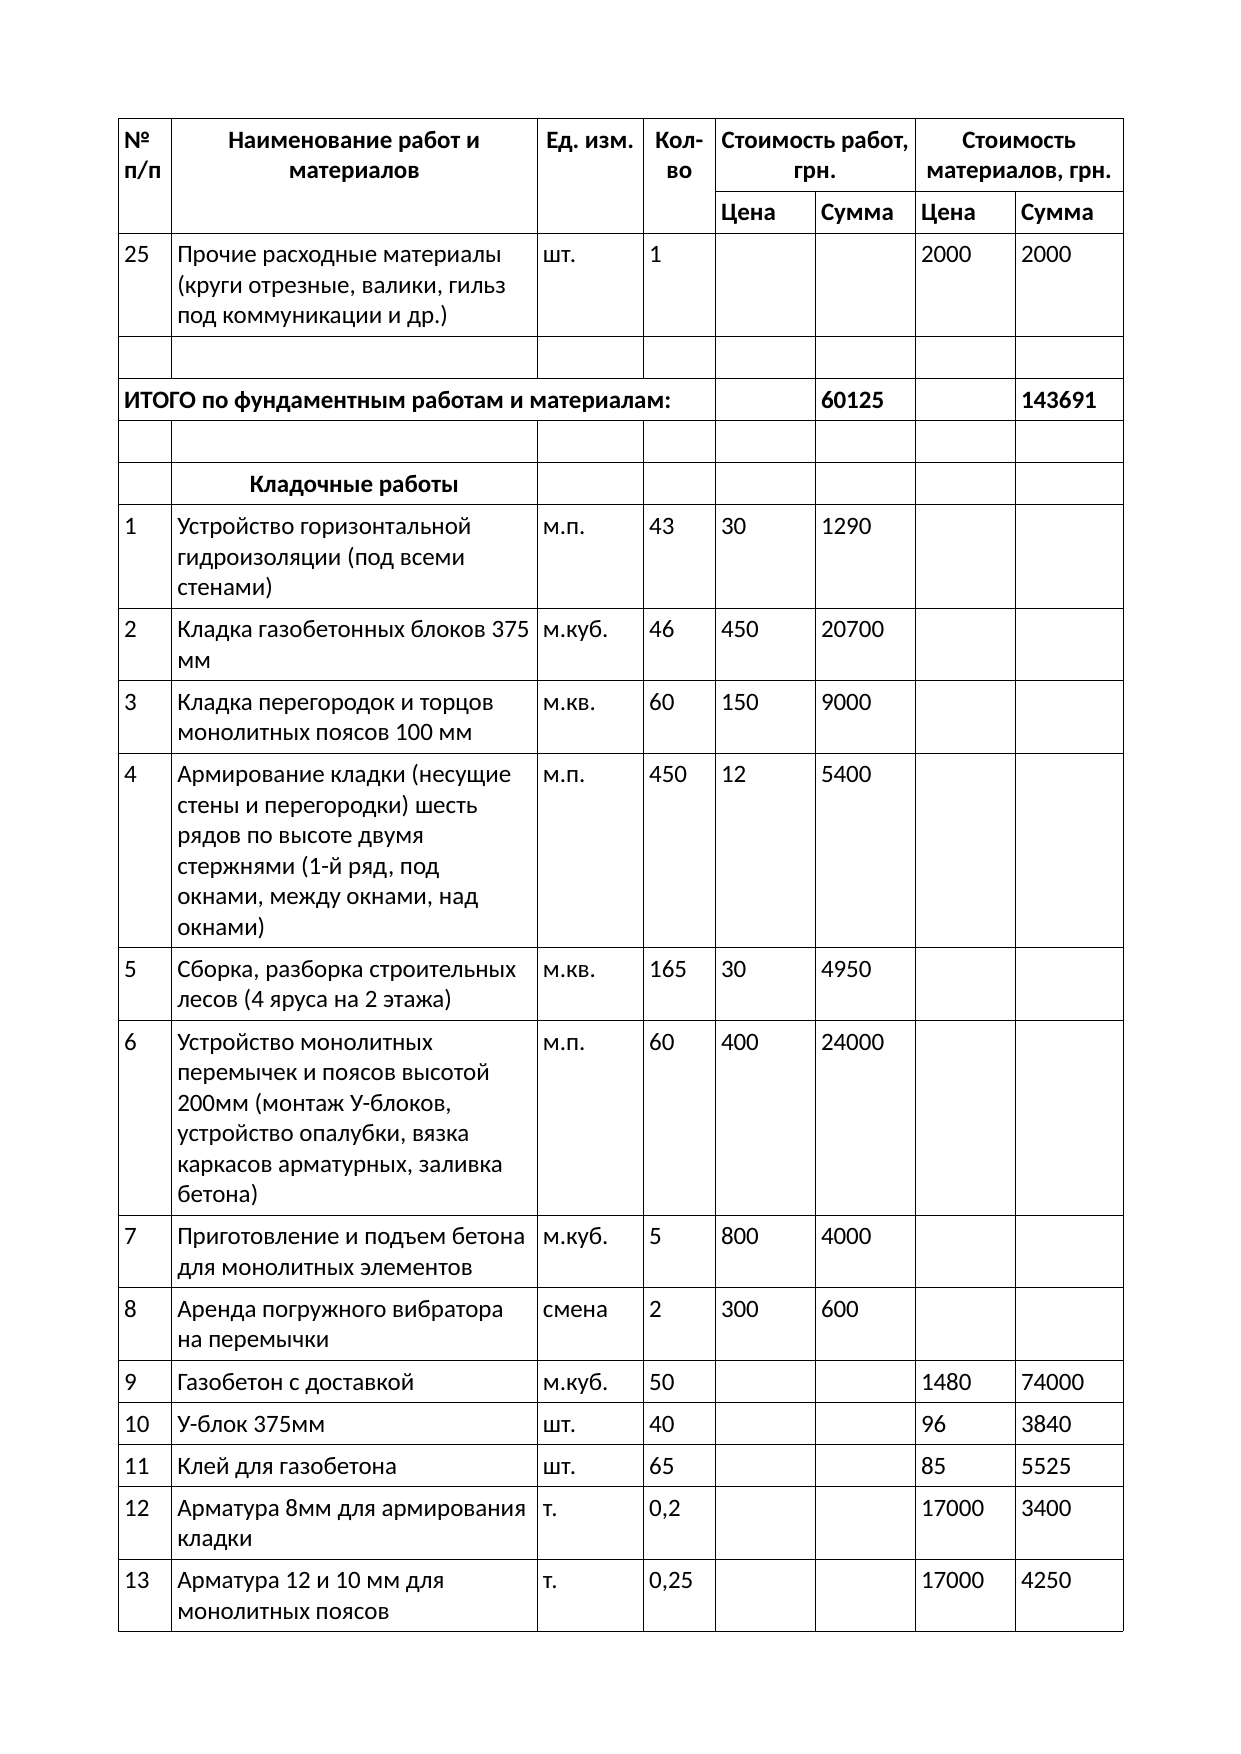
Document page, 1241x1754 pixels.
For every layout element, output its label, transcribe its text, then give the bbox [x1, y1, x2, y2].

table_cell [816, 1361, 915, 1402]
table_cell Сумма [1016, 192, 1123, 233]
table_cell 17000 [916, 1560, 1015, 1631]
table_cell [916, 1216, 1015, 1287]
table_cell [916, 754, 1015, 947]
table_cell 4950 [816, 948, 915, 1020]
table_cell 8 [119, 1288, 171, 1360]
table_cell Кладка перегородок и торцов монолитных поясов 100 мм [172, 681, 537, 753]
table_cell [716, 1361, 815, 1402]
table_header Стоимость работ, грн. [716, 119, 915, 191]
table_cell [1016, 1021, 1123, 1214]
table_cell 9000 [816, 681, 915, 753]
table_cell Армирование кладки (несущие стены и перегородки) шесть рядов по высоте двумя стержнями (1-й ряд, под окнами, между окнами, над окнами) [172, 754, 537, 947]
table_cell Прочие расходные материалы (круги отрезные, валики, гильз под коммуникации и др.) [172, 234, 537, 336]
table_cell [644, 463, 715, 504]
table_cell 1 [119, 505, 171, 607]
table_cell 74000 [1016, 1361, 1123, 1402]
table_cell 13 [119, 1560, 171, 1631]
table_cell т. [538, 1560, 643, 1631]
table_cell [644, 421, 715, 462]
table_header Ед. изм. [538, 119, 643, 191]
table_cell [644, 191, 715, 233]
table_cell ИТОГО по фундаментным работам и материалам: [119, 379, 715, 420]
table_cell [1016, 754, 1123, 947]
table_cell Цена [916, 192, 1015, 233]
table_cell 5 [119, 948, 171, 1020]
table_cell 9 [119, 1361, 171, 1402]
table_cell [716, 1445, 815, 1486]
table_cell [172, 191, 537, 233]
table_cell [119, 463, 171, 504]
table_cell 4000 [816, 1216, 915, 1287]
table_cell 12 [716, 754, 815, 947]
table_cell [916, 681, 1015, 753]
table_cell [1016, 1288, 1123, 1360]
table_cell [1016, 1216, 1123, 1287]
table_cell [1016, 337, 1123, 378]
table_cell [716, 337, 815, 378]
table_cell 3840 [1016, 1403, 1123, 1444]
table_cell [1016, 681, 1123, 753]
table_cell [816, 234, 915, 336]
table_cell 2000 [916, 234, 1015, 336]
table_cell 4250 [1016, 1560, 1123, 1631]
table_cell 5400 [816, 754, 915, 947]
table_cell [916, 609, 1015, 680]
table_cell [716, 1487, 815, 1559]
table_cell 6 [119, 1021, 171, 1214]
table_cell 2 [119, 609, 171, 680]
table_cell м.куб. [538, 1216, 643, 1287]
table_cell [816, 1560, 915, 1631]
table_cell 600 [816, 1288, 915, 1360]
table_cell м.п. [538, 505, 643, 607]
table_cell 30 [716, 948, 815, 1020]
table_cell [716, 1560, 815, 1631]
table_header Стоимость материалов, грн. [916, 119, 1123, 191]
table_cell [538, 337, 643, 378]
table_cell 4 [119, 754, 171, 947]
table_cell 20700 [816, 609, 915, 680]
table_cell [916, 463, 1015, 504]
table_cell 46 [644, 609, 715, 680]
table_cell 10 [119, 1403, 171, 1444]
table_cell [816, 1445, 915, 1486]
table_cell [538, 191, 643, 233]
table_cell 450 [716, 609, 815, 680]
table_cell Кладочные работы [172, 463, 537, 504]
table_cell 1480 [916, 1361, 1015, 1402]
table_cell [816, 337, 915, 378]
table_cell 40 [644, 1403, 715, 1444]
table_cell [916, 379, 1015, 420]
table_cell 0,25 [644, 1560, 715, 1631]
table_cell [916, 421, 1015, 462]
table_cell [916, 505, 1015, 607]
table_cell Кладка газобетонных блоков 375 мм [172, 609, 537, 680]
table_cell [538, 421, 643, 462]
table_cell 165 [644, 948, 715, 1020]
table_cell [119, 421, 171, 462]
table_cell 5 [644, 1216, 715, 1287]
table_cell шт. [538, 1445, 643, 1486]
table_cell [716, 234, 815, 336]
table_cell [172, 421, 537, 462]
table_cell м.п. [538, 754, 643, 947]
table_cell У-блок 375мм [172, 1403, 537, 1444]
table_cell Цена [716, 192, 815, 233]
table_cell 143691 [1016, 379, 1123, 420]
table_cell 96 [916, 1403, 1015, 1444]
table_cell [716, 379, 815, 420]
table_cell [644, 337, 715, 378]
table_cell 43 [644, 505, 715, 607]
table_header Кол-во [644, 119, 715, 191]
table_cell Сумма [816, 192, 915, 233]
table_cell [916, 1021, 1015, 1214]
table_header № п/п [119, 119, 171, 191]
table_cell 11 [119, 1445, 171, 1486]
table_cell [916, 1288, 1015, 1360]
table_cell [1016, 505, 1123, 607]
table_cell Аренда погружного вибратора на перемычки [172, 1288, 537, 1360]
table_cell Сборка, разборка строительных лесов (4 яруса на 2 этажа) [172, 948, 537, 1020]
table_cell м.кв. [538, 681, 643, 753]
table_cell 85 [916, 1445, 1015, 1486]
table_cell Арматура 8мм для армирования кладки [172, 1487, 537, 1559]
table_cell Приготовление и подъем бетона для монолитных элементов [172, 1216, 537, 1287]
table_cell м.п. [538, 1021, 643, 1214]
table_cell [1016, 609, 1123, 680]
table_cell [119, 337, 171, 378]
table_cell 60125 [816, 379, 915, 420]
table_cell 7 [119, 1216, 171, 1287]
table_cell 0,2 [644, 1487, 715, 1559]
table_cell 400 [716, 1021, 815, 1214]
table_cell [119, 191, 171, 233]
table_cell [716, 421, 815, 462]
table_cell 450 [644, 754, 715, 947]
table_cell смена [538, 1288, 643, 1360]
table_cell 3400 [1016, 1487, 1123, 1559]
table_cell 60 [644, 1021, 715, 1214]
table_cell [1016, 421, 1123, 462]
table_cell 65 [644, 1445, 715, 1486]
table_cell 12 [119, 1487, 171, 1559]
table_cell Газобетон с доставкой [172, 1361, 537, 1402]
table_cell [172, 337, 537, 378]
table_cell [716, 463, 815, 504]
table_cell 60 [644, 681, 715, 753]
table_cell 5525 [1016, 1445, 1123, 1486]
table_cell Устройство монолитных перемычек и поясов высотой 200мм (монтаж У-блоков, устройство опалубки, вязка каркасов арматурных, заливка бетона) [172, 1021, 537, 1214]
table_cell 1 [644, 234, 715, 336]
table_cell м.куб. [538, 609, 643, 680]
table_cell Арматура 12 и 10 мм для монолитных поясов [172, 1560, 537, 1631]
table_cell Устройство горизонтальной гидроизоляции (под всеми стенами) [172, 505, 537, 607]
table_cell 50 [644, 1361, 715, 1402]
table_cell [916, 948, 1015, 1020]
table_cell Клей для газобетона [172, 1445, 537, 1486]
table_cell 3 [119, 681, 171, 753]
table_cell 2000 [1016, 234, 1123, 336]
table_cell 24000 [816, 1021, 915, 1214]
table_cell 800 [716, 1216, 815, 1287]
table_cell [716, 1403, 815, 1444]
table_cell 300 [716, 1288, 815, 1360]
table_cell [538, 463, 643, 504]
table_cell 30 [716, 505, 815, 607]
table_cell [1016, 463, 1123, 504]
table_header Наименование работ и материалов [172, 119, 537, 191]
table_cell 150 [716, 681, 815, 753]
table_cell [816, 463, 915, 504]
table_cell [1016, 948, 1123, 1020]
table_cell 17000 [916, 1487, 1015, 1559]
table_cell шт. [538, 1403, 643, 1444]
table_cell [816, 421, 915, 462]
table_cell 1290 [816, 505, 915, 607]
table_cell т. [538, 1487, 643, 1559]
table_cell 25 [119, 234, 171, 336]
table_cell [916, 337, 1015, 378]
table_cell 2 [644, 1288, 715, 1360]
table_cell м.кв. [538, 948, 643, 1020]
table_cell [816, 1403, 915, 1444]
table_cell шт. [538, 234, 643, 336]
table_cell м.куб. [538, 1361, 643, 1402]
table_cell [816, 1487, 915, 1559]
